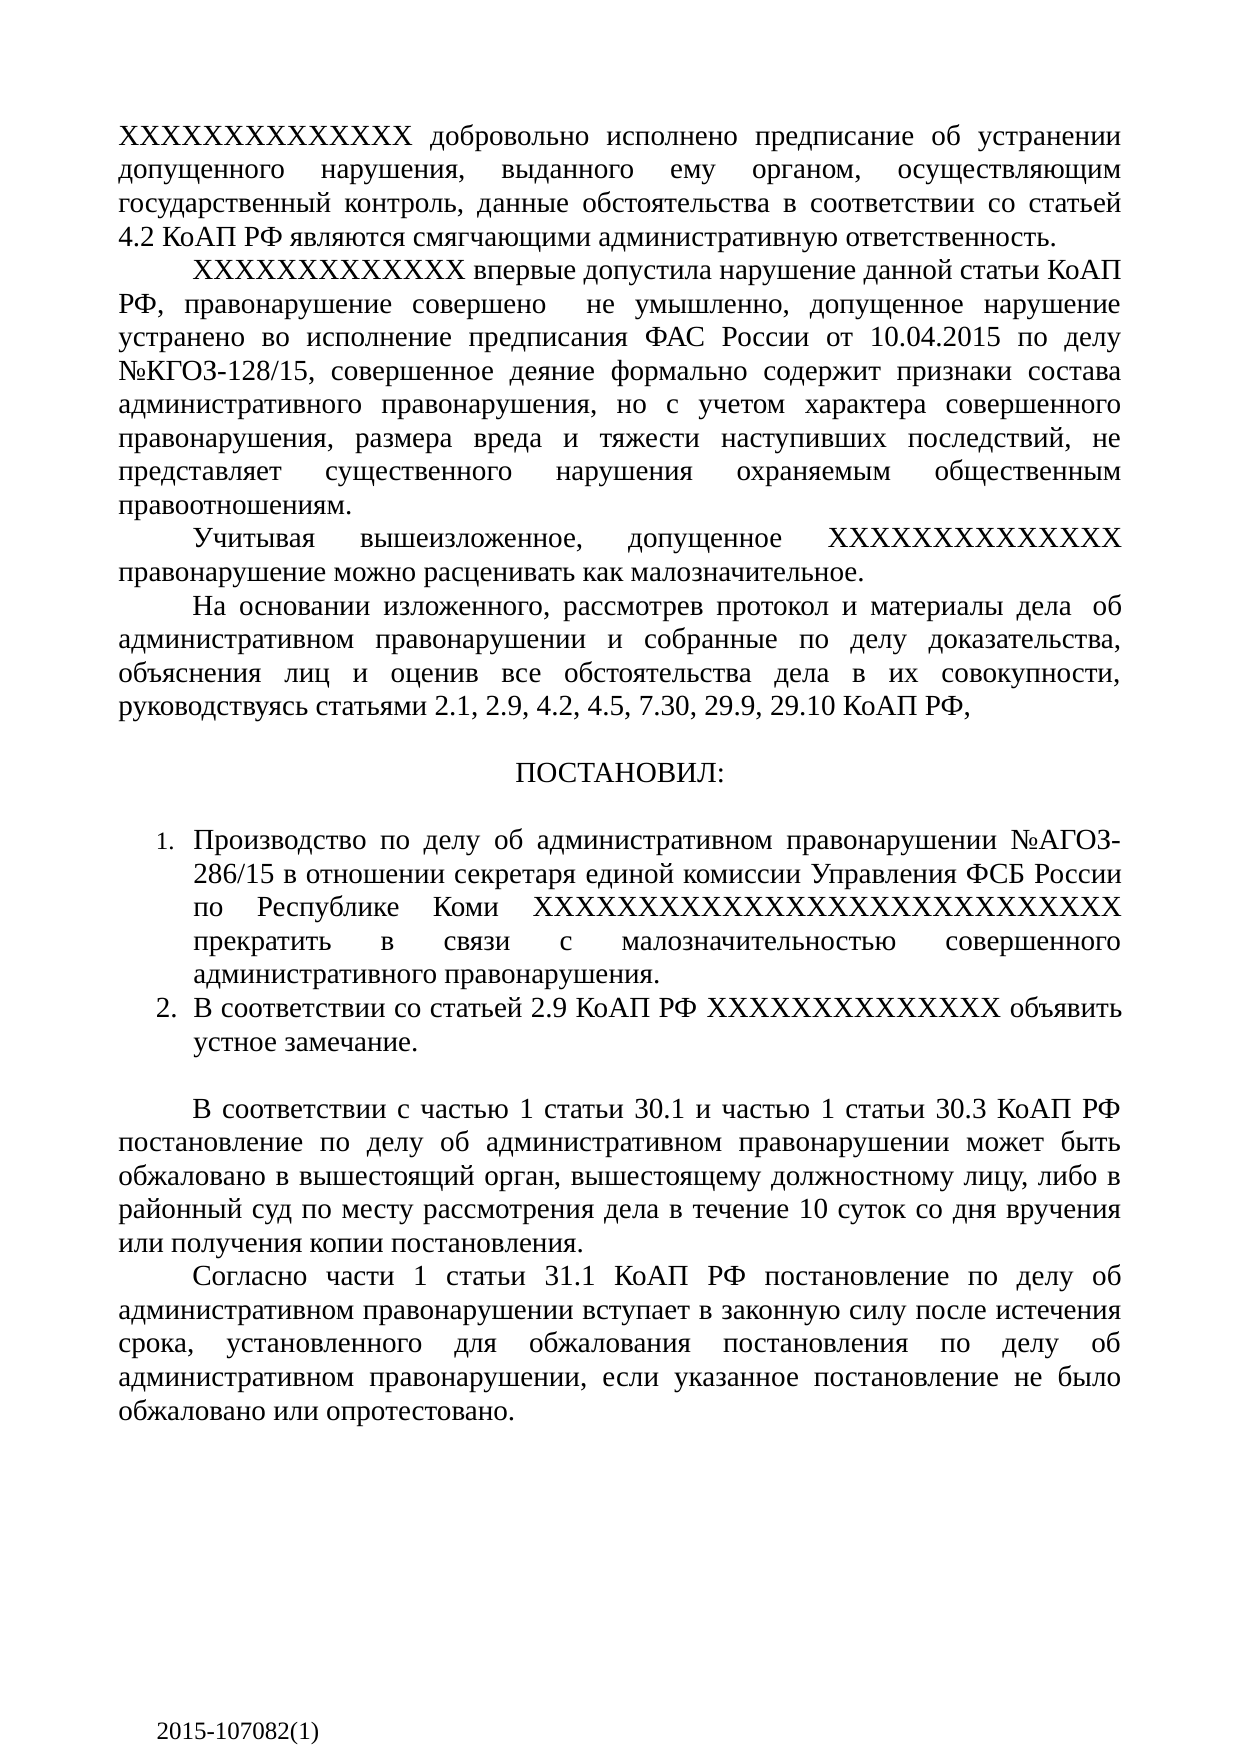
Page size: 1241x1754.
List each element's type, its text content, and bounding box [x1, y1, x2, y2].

text Согласно части 1 статьи 31.1 КоАП РФ постановление по делу об административном правонарушении вступает в законную силу после истечения срока, установленного для обжалования постановления по делу об административном правонарушении, если указанное постановление не было обжаловано или опротестовано. [118, 1258, 1122, 1426]
text В соответствии с частью 1 статьи 30.1 и частью 1 статьи 30.3 КоАП РФ постановление по делу об административном правонарушении может быть обжаловано в вышестоящий орган, вышестоящему должностному лицу, либо в районный суд по месту рассмотрения дела в течение 10 суток со дня вручения или получения копии постановления. [118, 1091, 1122, 1258]
text На основании изложенного, рассмотрев протокол и материалы дела об административном правонарушении и собранные по делу доказательства, объяснения лиц и оценив все обстоятельства дела в их совокупности, руководствуясь статьями 2.1, 2.9, 4.2, 4.5, 7.30, 29.9, 29.10 КоАП РФ, [118, 588, 1122, 722]
text XXXXXXXXXXXXX впервые допустила нарушение данной статьи КоАП РФ, правонарушение совершено не умышленно, допущенное нарушение устранено во исполнение предписания ФАС России от 10.04.2015 по делу №КГОЗ-128/15, совершенное деяние формально содержит признаки состава административного правонарушения, но с учетом характера совершенного правонарушения, размера вреда и тяжести наступивших последствий, не представляет существенного нарушения охраняемым общественным правоотношениям. [118, 252, 1122, 521]
list В соответствии со статьей 2.9 КоАП РФ XXXXXXXXXXXXXX объявить устное замечание. [156, 990, 1122, 1057]
text Учитывая вышеизложенное, допущенное XXXXXXXXXXXXXX правонарушение можно расценивать как малозначительное. [118, 521, 1122, 588]
text ПОСТАНОВИЛ: [118, 755, 1122, 789]
list Производство по делу об административном правонарушении №АГОЗ-286/15 в отношении секретаря единой комиссии Управления ФСБ России по Республике Коми XXXXXXXXXXXXXXXXXXXXXXXXXXXX прекратить в связи с малозначительностью совершенного административного правонарушения. [156, 822, 1122, 990]
text XXXXXXXXXXXXXX добровольно исполнено предписание об устранении допущенного нарушения, выданного ему органом, осуществляющим государственный контроль, данные обстоятельства в соответствии со статьей 4.2 КоАП РФ являются смягчающими административную ответственность. [118, 118, 1122, 252]
